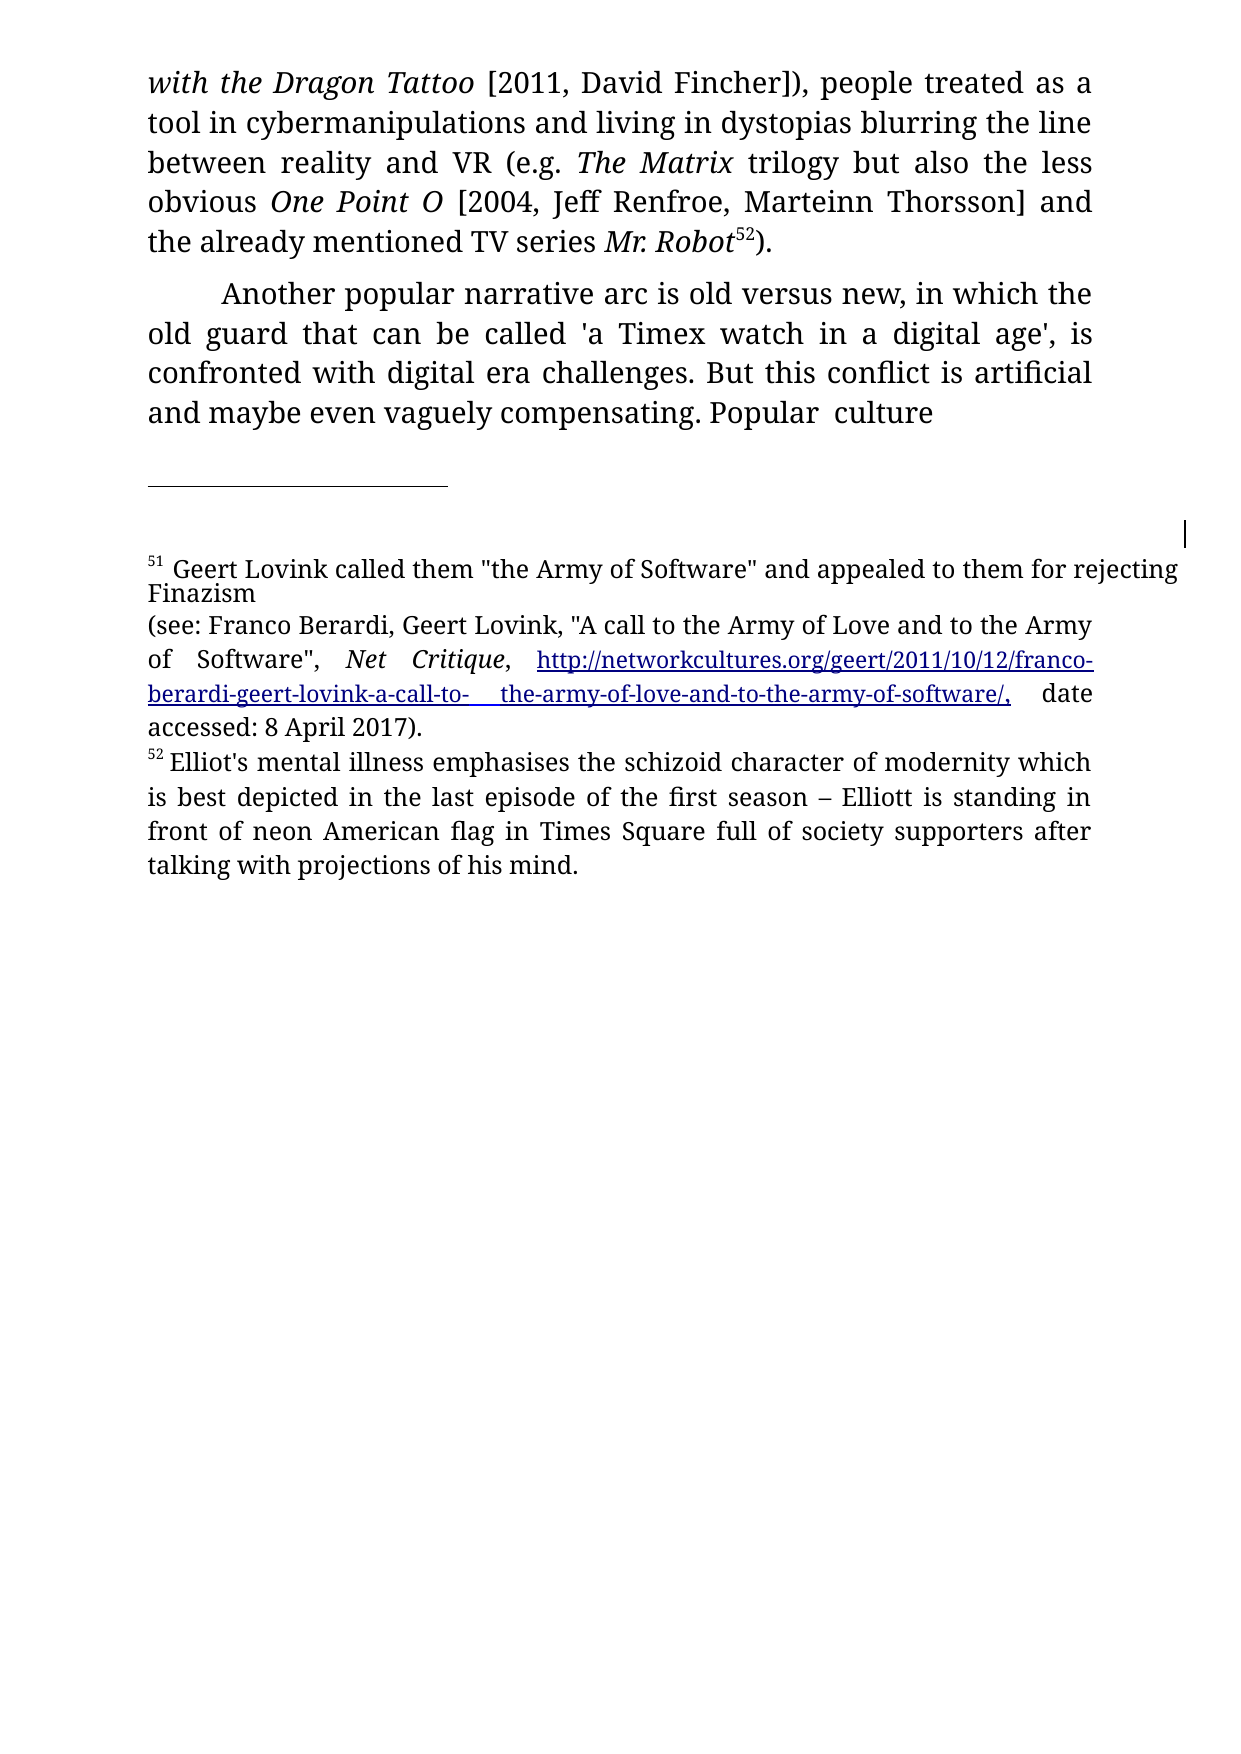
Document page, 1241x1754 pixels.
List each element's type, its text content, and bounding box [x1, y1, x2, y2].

text with the Dragon Tattoo [2011, David Fincher]), people treated as a tool in cybermanipulations and living in dystopias blurring the line between reality and VR (e.g. The Matrix trilogy but also the less obvious One Point O [2004, Jeff Renfroe, Marteinn Thorsson] and the already mentioned TV series Mr. Robot52). [147, 62, 1093, 261]
text (see: Franco Berardi, Geert Lovink, "A call to the Army of Love and to the Army of Software", Net Critique, http://networkcultures.org/geert/2011/10/12/franco-berardi-geert-lovink-a-call-to- the-army-of-love-and-to-the-army-of-software/, date accessed: 8 April 2017). [147, 607, 1093, 743]
text 52 Elliot's mental illness emphasises the schizoid character of modernity which is best depicted in the last episode of the first season – Elliott is standing in front of neon American flag in Times Square full of society supporters after talking with projections of his mind. [147, 743, 1093, 881]
text Another popular narrative arc is old versus new, in which the old guard that can be called 'a Timex watch in a digital age', is confronted with digital era challenges. But this conflict is artificial and maybe even vaguely compensating. Popular culture [147, 273, 1093, 432]
text 51 Geert Lovink called them "the Army of Software" and appealed to them for rejecting Finazism [147, 560, 1180, 607]
